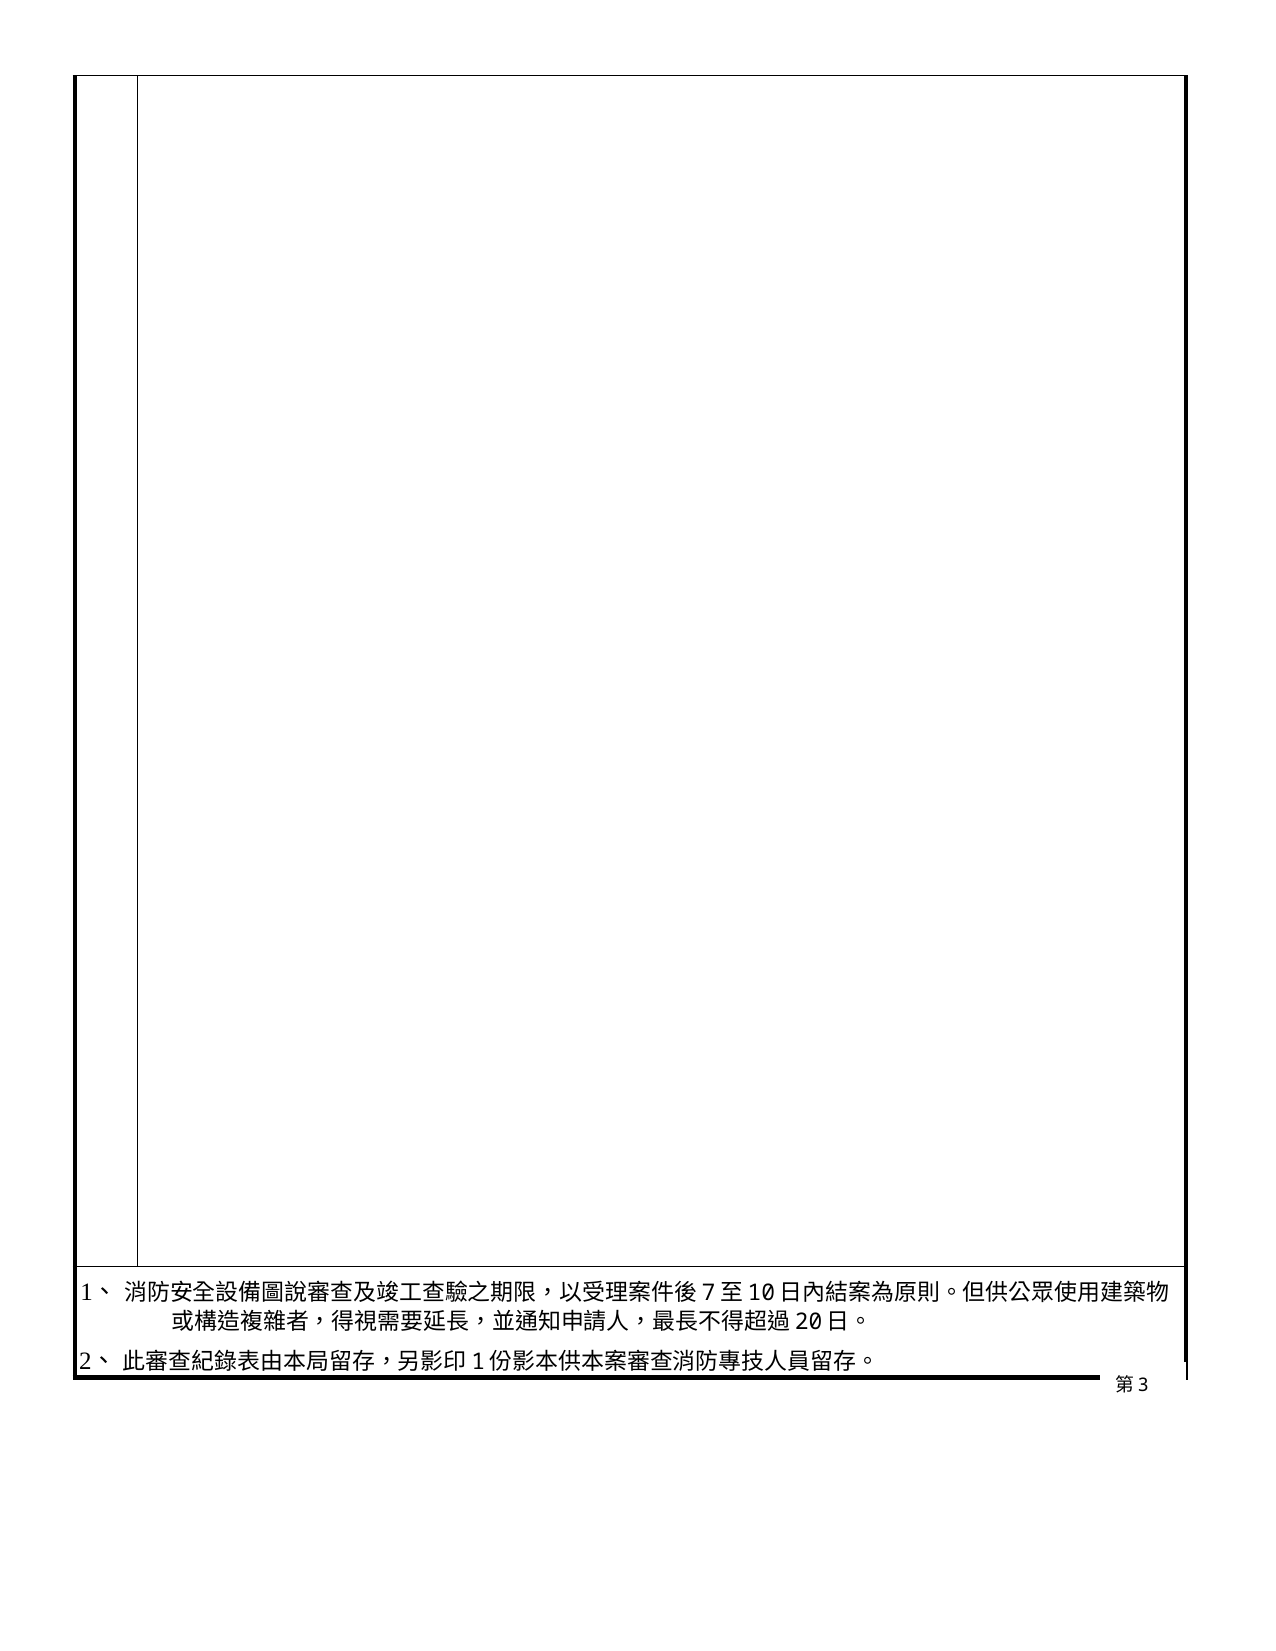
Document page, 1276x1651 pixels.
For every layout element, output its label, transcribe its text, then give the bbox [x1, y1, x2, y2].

table_cell 消防安全設備圖說審查及竣工查驗之期限，以受理案件後7至10日內結案為原則。但供公眾使用建築物或構造複雜者，得視需要延長，並通知申請人，最長不得超過20日。 此審查紀錄表由本局留存，另影印1份影本供本案審查消防專技人員留存。 [77, 1267, 1186, 1402]
table_cell [138, 76, 1184, 1266]
table_cell [77, 76, 137, 1266]
